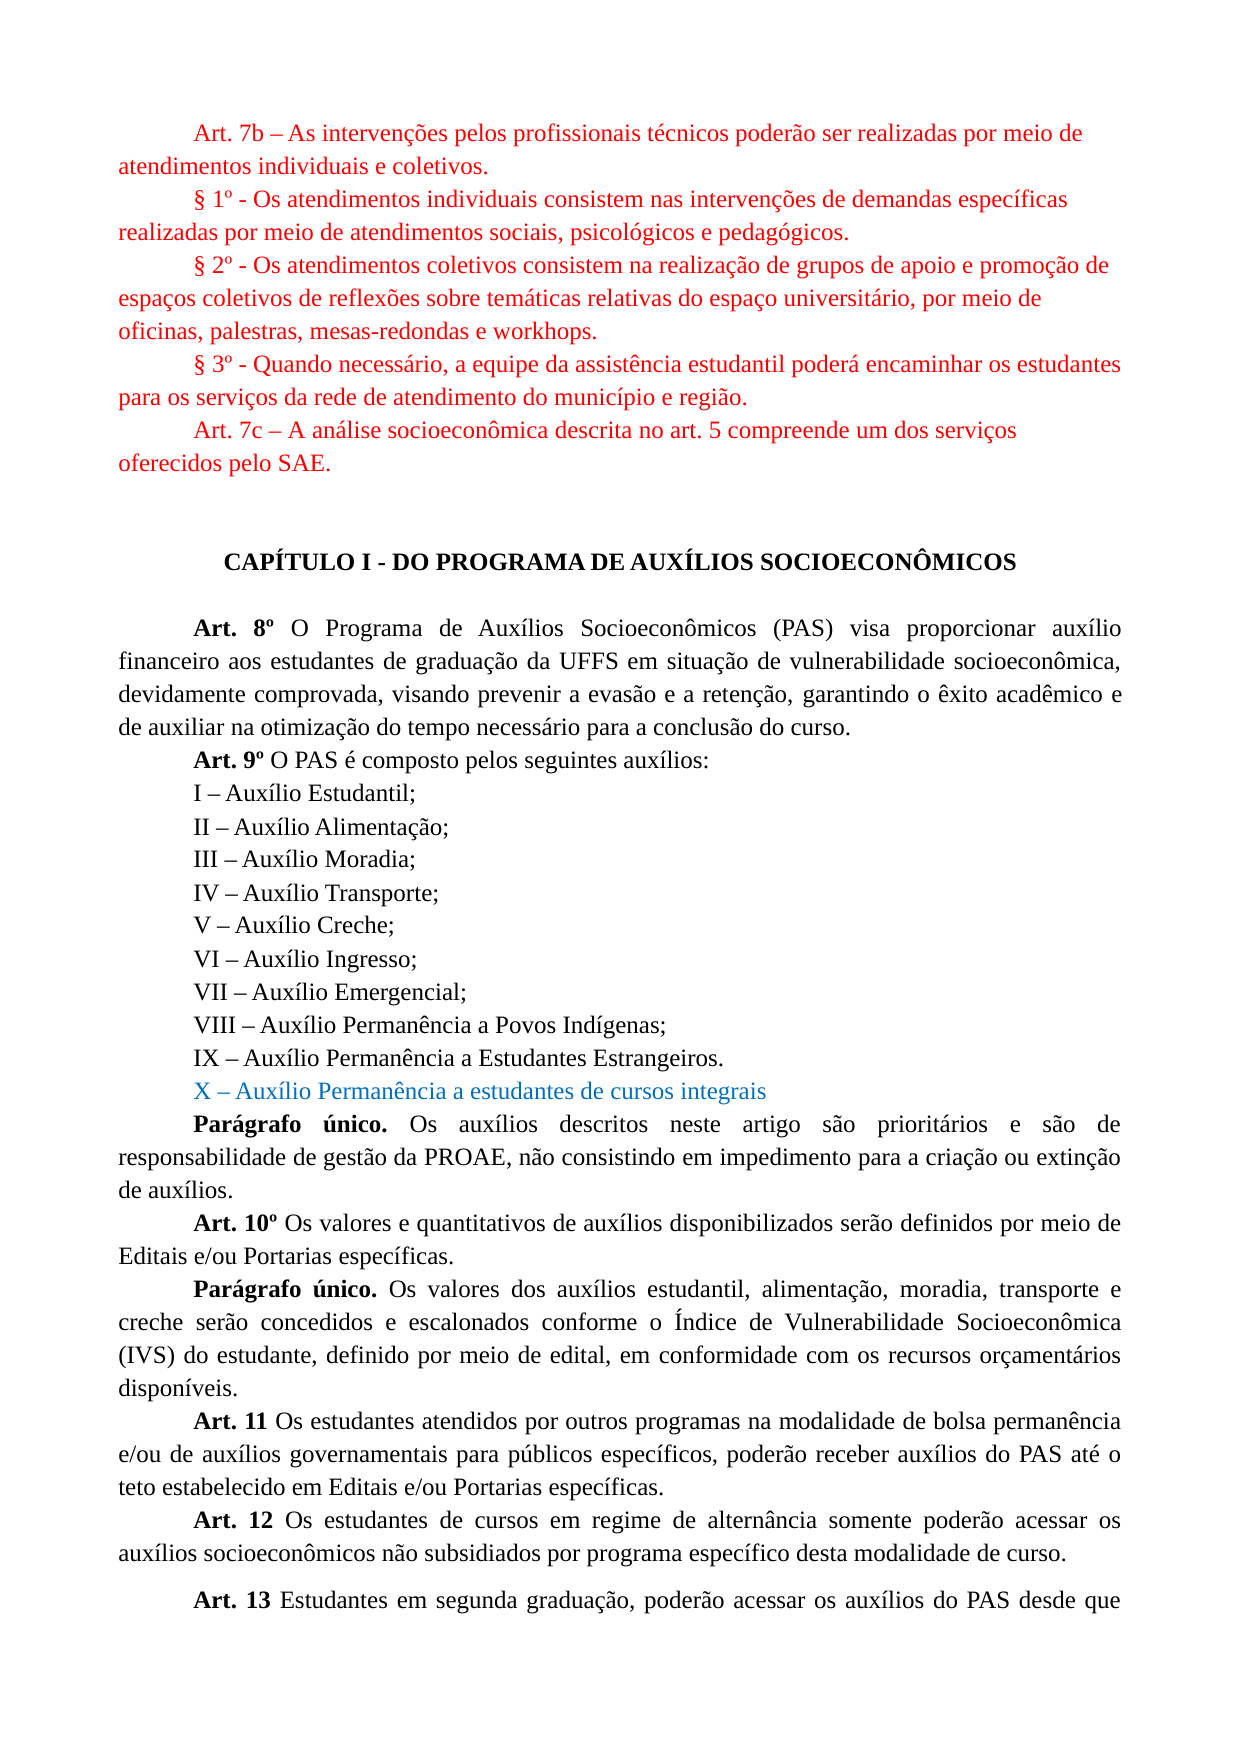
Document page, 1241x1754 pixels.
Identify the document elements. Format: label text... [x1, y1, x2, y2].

text IX – Auxílio Permanência a Estudantes Estrangeiros. [118, 1043, 1122, 1071]
text CAPÍTULO I - DO PROGRAMA DE AUXÍLIOS SOCIOECONÔMICOS [118, 547, 1122, 576]
text I – Auxílio Estudantil; [118, 778, 1122, 807]
text VIII – Auxílio Permanência a Povos Indígenas; [118, 1010, 1122, 1038]
text Art. 7c – A análise socioeconômica descrita no art. 5 compreende um dos serviços oferecidos pelo SAE. [118, 415, 1122, 477]
text VII – Auxílio Emergencial; [118, 977, 1122, 1005]
text Art. 12 Os estudantes de cursos em regime de alternância somente poderão acessar os auxílios socioeconômicos não subsidiados por programa específico desta modalidade de curso. [118, 1505, 1122, 1567]
text § 1º - Os atendimentos individuais consistem nas intervenções de demandas específicas realizadas por meio de atendimentos sociais, psicológicos e pedagógicos. [118, 184, 1122, 246]
text Art. 13 Estudantes em segunda graduação, poderão acessar os auxílios do PAS desde que estejam regularmente matriculados em curso integral, possuam IVS nas faixas estabelecidas em Edital específico e não tenham recebido bolsas e auxílios do PNAES na primeira graduação, conforme declaração do estudante e respeitados os demais critérios definidos em edital específico. (idem campus LS, idem DCE CH) [118, 1586, 1122, 1614]
text Parágrafo único. Os auxílios descritos neste artigo são prioritários e são de responsabilidade de gestão da PROAE, não consistindo em impedimento para a criação ou extinção de auxílios. [118, 1109, 1122, 1203]
text Art. 8º O Programa de Auxílios Socioeconômicos (PAS) visa proporcionar auxílio financeiro aos estudantes de graduação da UFFS em situação de vulnerabilidade socioeconômica, devidamente comprovada, visando prevenir a evasão e a retenção, garantindo o êxito acadêmico e de auxiliar na otimização do tempo necessário para a conclusão do curso. [118, 613, 1122, 741]
text Art. 7b – As intervenções pelos profissionais técnicos poderão ser realizadas por meio de atendimentos individuais e coletivos. [118, 118, 1122, 180]
text Art. 10º Os valores e quantitativos de auxílios disponibilizados serão definidos por meio de Editais e/ou Portarias específicas. [118, 1208, 1122, 1269]
text III – Auxílio Moradia; [118, 844, 1122, 873]
text Art. 9º O PAS é composto pelos seguintes auxílios: [118, 746, 1122, 774]
text II – Auxílio Alimentação; [118, 812, 1122, 840]
text X – Auxílio Permanência a estudantes de cursos integrais [118, 1076, 1122, 1104]
text VI – Auxílio Ingresso; [118, 944, 1122, 972]
text § 2º - Os atendimentos coletivos consistem na realização de grupos de apoio e promoção de espaços coletivos de reflexões sobre temáticas relativas do espaço universitário, por meio de oficinas, palestras, mesas-redondas e workhops. [118, 250, 1122, 345]
text V – Auxílio Creche; [118, 911, 1122, 939]
text § 3º - Quando necessário, a equipe da assistência estudantil poderá encaminhar os estudantes para os serviços da rede de atendimento do município e região. [118, 349, 1122, 411]
text Parágrafo único. Os valores dos auxílios estudantil, alimentação, moradia, transporte e creche serão concedidos e escalonados conforme o Índice de Vulnerabilidade Socioeconômica (IVS) do estudante, definido por meio de edital, em conformidade com os recursos orçamentários disponíveis. [118, 1274, 1122, 1402]
text IV – Auxílio Transporte; [118, 878, 1122, 906]
text Art. 11 Os estudantes atendidos por outros programas na modalidade de bolsa permanência e/ou de auxílios governamentais para públicos específicos, poderão receber auxílios do PAS até o teto estabelecido em Editais e/ou Portarias específicas. [118, 1406, 1122, 1501]
